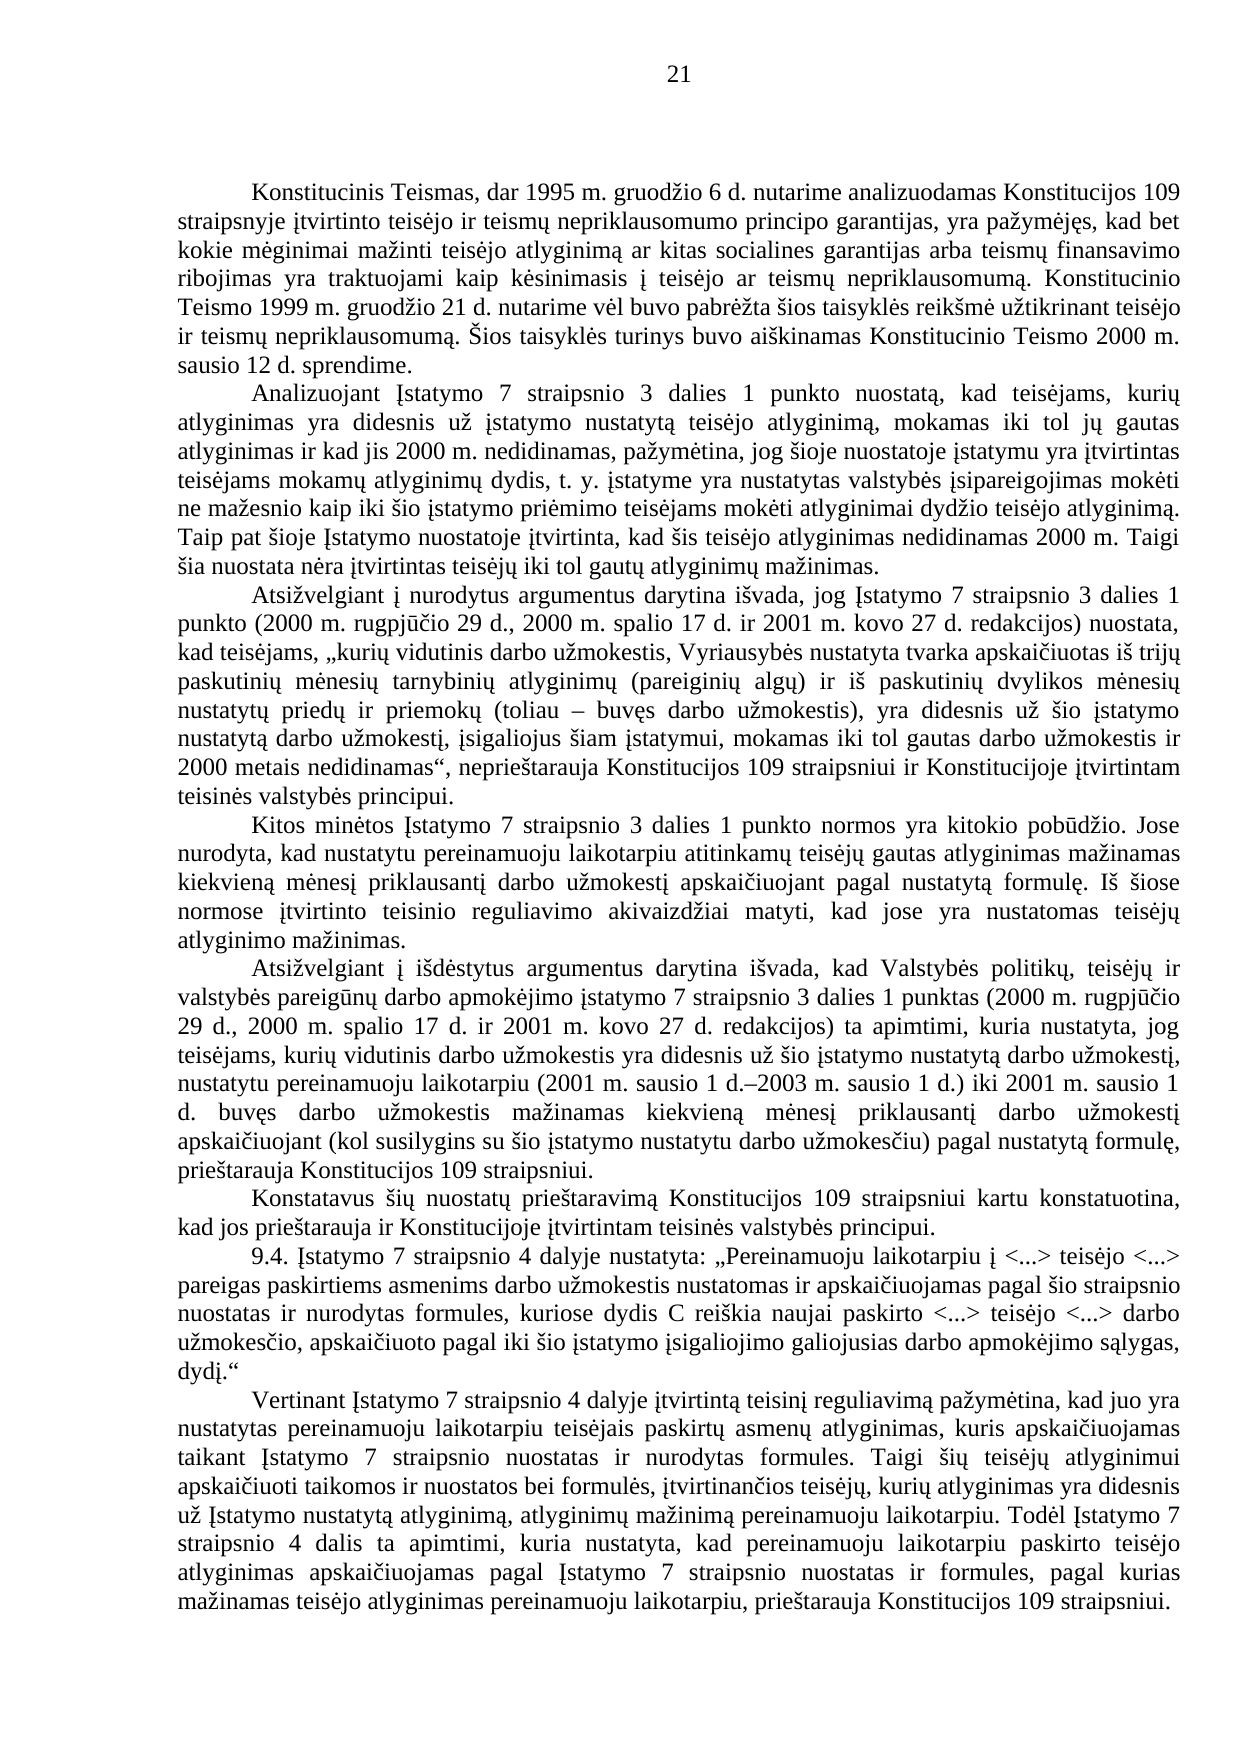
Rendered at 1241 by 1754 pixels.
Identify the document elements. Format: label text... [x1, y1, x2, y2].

text Konstatavus šių nuostatų prieštaravimą Konstitucijos 109 straipsniui kartu konstatuotina, kad jos prieštarauja ir Konstitucijoje įtvirtintam teisinės valstybės principui. [177, 1183, 1181, 1241]
text 9.4. Įstatymo 7 straipsnio 4 dalyje nustatyta: „Pereinamuoju laikotarpiu į <...> teisėjo <...> pareigas paskirtiems asmenims darbo užmokestis nustatomas ir apskaičiuojamas pagal šio straipsnio nuostatas ir nurodytas formules, kuriose dydis C reiškia naujai paskirto <...> teisėjo <...> darbo užmokesčio, apskaičiuoto pagal iki šio įstatymo įsigaliojimo galiojusias darbo apmokėjimo sąlygas, dydį.“ [177, 1241, 1181, 1385]
text Kitos minėtos Įstatymo 7 straipsnio 3 dalies 1 punkto normos yra kitokio pobūdžio. Jose nurodyta, kad nustatytu pereinamuoju laikotarpiu atitinkamų teisėjų gautas atlyginimas mažinamas kiekvieną mėnesį priklausantį darbo užmokestį apskaičiuojant pagal nustatytą formulę. Iš šiose normose įtvirtinto teisinio reguliavimo akivaizdžiai matyti, kad jose yra nustatomas teisėjų atlyginimo mažinimas. [177, 810, 1181, 953]
text Analizuojant Įstatymo 7 straipsnio 3 dalies 1 punkto nuostatą, kad teisėjams, kurių atlyginimas yra didesnis už įstatymo nustatytą teisėjo atlyginimą, mokamas iki tol jų gautas atlyginimas ir kad jis 2000 m. nedidinamas, pažymėtina, jog šioje nuostatoje įstatymu yra įtvirtintas teisėjams mokamų atlyginimų dydis, t. y. įstatyme yra nustatytas valstybės įsipareigojimas mokėti ne mažesnio kaip iki šio įstatymo priėmimo teisėjams mokėti atlyginimai dydžio teisėjo atlyginimą. Taip pat šioje Įstatymo nuostatoje įtvirtinta, kad šis teisėjo atlyginimas nedidinamas 2000 m. Taigi šia nuostata nėra įtvirtintas teisėjų iki tol gautų atlyginimų mažinimas. [177, 378, 1181, 580]
text Atsižvelgiant į nurodytus argumentus darytina išvada, jog Įstatymo 7 straipsnio 3 dalies 1 punkto (2000 m. rugpjūčio 29 d., 2000 m. spalio 17 d. ir 2001 m. kovo 27 d. redakcijos) nuostata, kad teisėjams, „kurių vidutinis darbo užmokestis, Vyriausybės nustatyta tvarka apskaičiuotas iš trijų paskutinių mėnesių tarnybinių atlyginimų (pareiginių algų) ir iš paskutinių dvylikos mėnesių nustatytų priedų ir priemokų (toliau – buvęs darbo užmokestis), yra didesnis už šio įstatymo nustatytą darbo užmokestį, įsigaliojus šiam įstatymui, mokamas iki tol gautas darbo užmokestis ir 2000 metais nedidinamas“, neprieštarauja Konstitucijos 109 straipsniui ir Konstitucijoje įtvirtintam teisinės valstybės principui. [177, 580, 1181, 810]
text Vertinant Įstatymo 7 straipsnio 4 dalyje įtvirtintą teisinį reguliavimą pažymėtina, kad juo yra nustatytas pereinamuoju laikotarpiu teisėjais paskirtų asmenų atlyginimas, kuris apskaičiuojamas taikant Įstatymo 7 straipsnio nuostatas ir nurodytas formules. Taigi šių teisėjų atlyginimui apskaičiuoti taikomos ir nuostatos bei formulės, įtvirtinančios teisėjų, kurių atlyginimas yra didesnis už Įstatymo nustatytą atlyginimą, atlyginimų mažinimą pereinamuoju laikotarpiu. Todėl Įstatymo 7 straipsnio 4 dalis ta apimtimi, kuria nustatyta, kad pereinamuoju laikotarpiu paskirto teisėjo atlyginimas apskaičiuojamas pagal Įstatymo 7 straipsnio nuostatas ir formules, pagal kurias mažinamas teisėjo atlyginimas pereinamuoju laikotarpiu, prieštarauja Konstitucijos 109 straipsniui. [177, 1385, 1181, 1615]
text Atsižvelgiant į išdėstytus argumentus darytina išvada, kad Valstybės politikų, teisėjų ir valstybės pareigūnų darbo apmokėjimo įstatymo 7 straipsnio 3 dalies 1 punktas (2000 m. rugpjūčio 29 d., 2000 m. spalio 17 d. ir 2001 m. kovo 27 d. redakcijos) ta apimtimi, kuria nustatyta, jog teisėjams, kurių vidutinis darbo užmokestis yra didesnis už šio įstatymo nustatytą darbo užmokestį, nustatytu pereinamuoju laikotarpiu (2001 m. sausio 1 d.–2003 m. sausio 1 d.) iki 2001 m. sausio 1 d. buvęs darbo užmokestis mažinamas kiekvieną mėnesį priklausantį darbo užmokestį apskaičiuojant (kol susilygins su šio įstatymo nustatytu darbo užmokesčiu) pagal nustatytą formulę, prieštarauja Konstitucijos 109 straipsniui. [177, 953, 1181, 1183]
text Konstitucinis Teismas, dar 1995 m. gruodžio 6 d. nutarime analizuodamas Konstitucijos 109 straipsnyje įtvirtinto teisėjo ir teismų nepriklausomumo principo garantijas, yra pažymėjęs, kad bet kokie mėginimai mažinti teisėjo atlyginimą ar kitas socialines garantijas arba teismų finansavimo ribojimas yra traktuojami kaip kėsinimasis į teisėjo ar teismų nepriklausomumą. Konstitucinio Teismo 1999 m. gruodžio 21 d. nutarime vėl buvo pabrėžta šios taisyklės reikšmė užtikrinant teisėjo ir teismų nepriklausomumą. Šios taisyklės turinys buvo aiškinamas Konstitucinio Teismo 2000 m. sausio 12 d. sprendime. [177, 177, 1181, 378]
